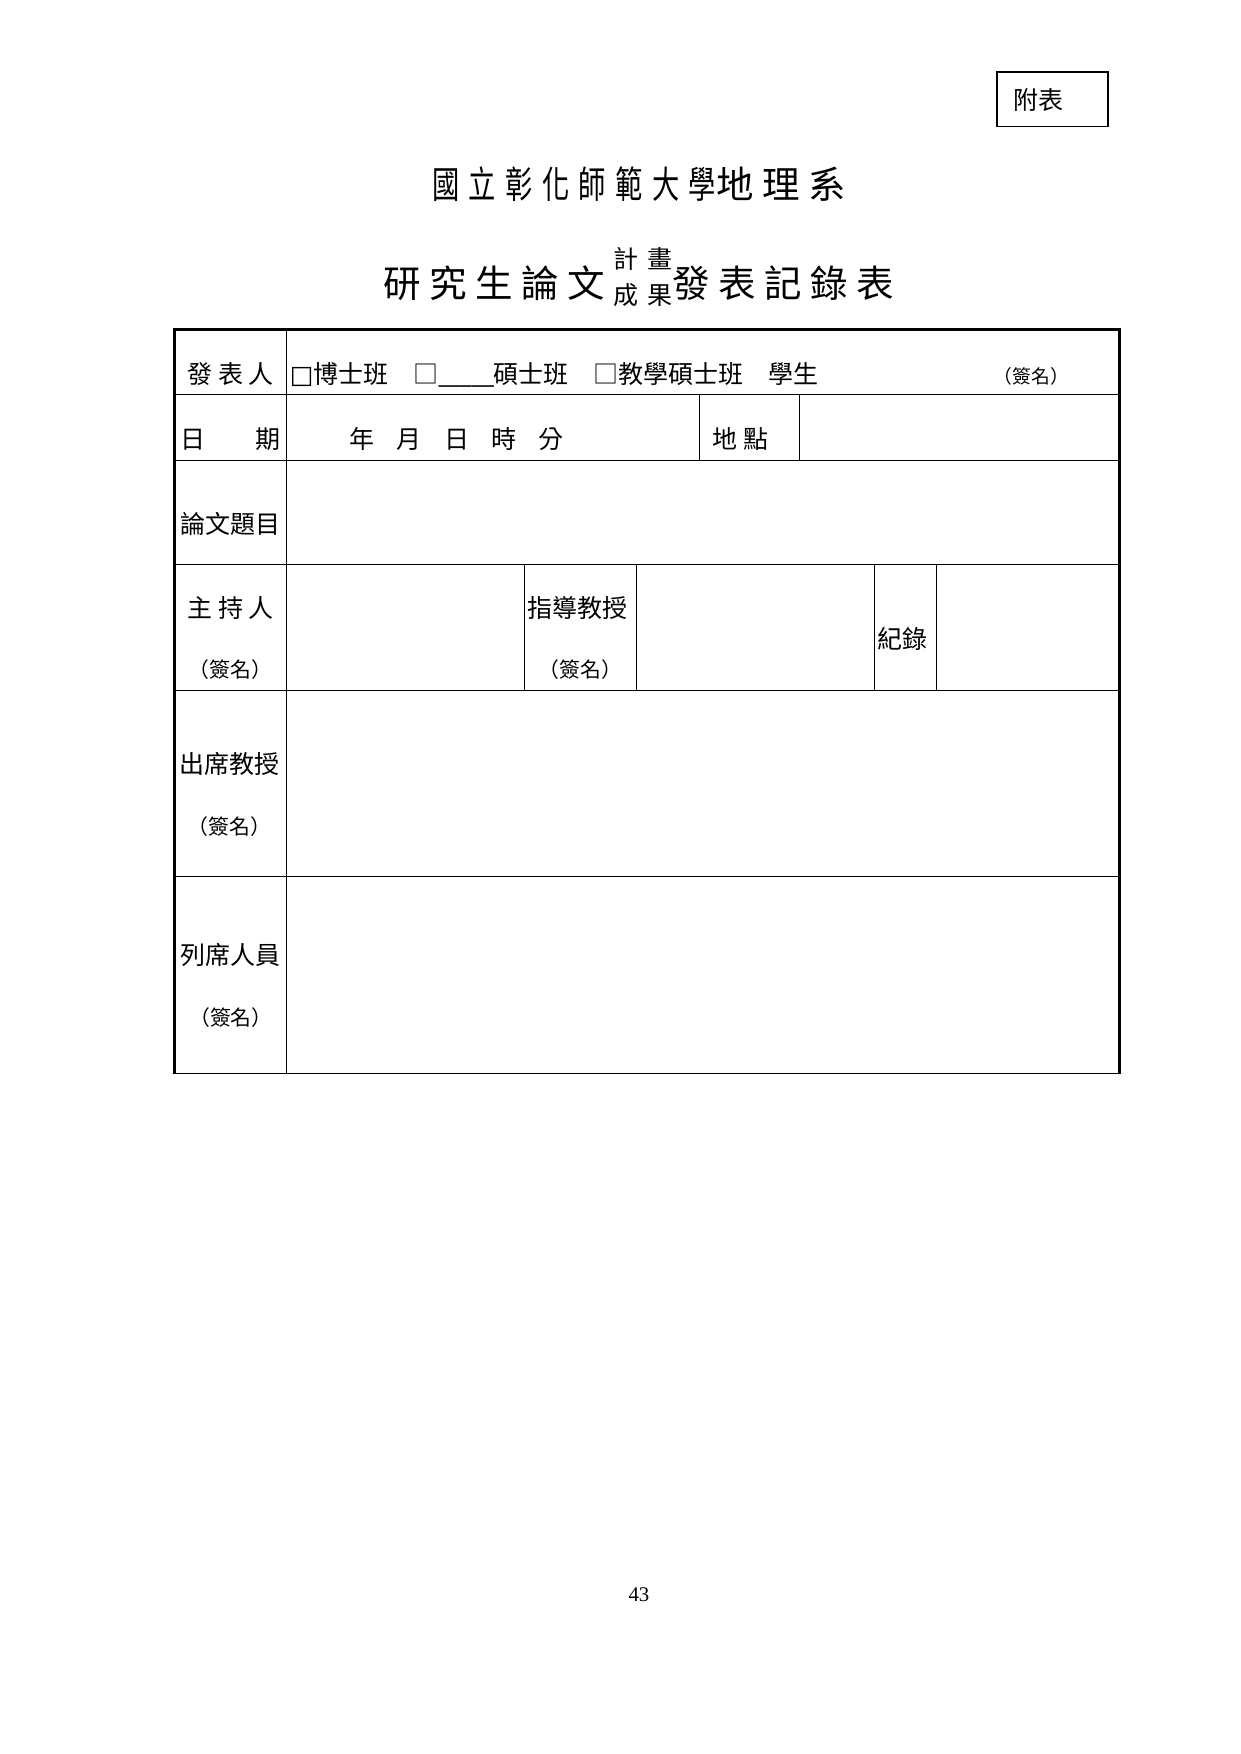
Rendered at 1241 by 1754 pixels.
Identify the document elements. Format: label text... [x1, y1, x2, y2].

text 研究生論文計畫成果發表記錄表 [171, 202, 1106, 327]
table_cell [287, 565, 524, 689]
table_cell [287, 461, 1118, 563]
table_cell [800, 395, 1118, 460]
table_cell 地 點 [700, 395, 799, 460]
table_header 發 表 人 [176, 331, 286, 394]
text 國立彰化師範大學地理系 [171, 140, 1106, 202]
text 附表14 [1013, 80, 1092, 118]
table_cell 紀錄 [875, 565, 936, 689]
table_cell 出席教授 （簽名） [176, 691, 286, 876]
table_cell 主 持 人 （簽名） [176, 565, 286, 689]
table_cell 列席人員 （簽名） [176, 877, 286, 1072]
table_cell [637, 565, 874, 689]
table_header □博士班 □_____碩士班 □教學碩士班 學生 （簽名） [287, 331, 1118, 394]
table_cell 論文題目 [176, 461, 286, 563]
text [998, 73, 1107, 126]
table_cell 日 期 [176, 395, 286, 460]
table_cell 年 月 日 時 分 [287, 395, 699, 460]
table_cell [937, 565, 1118, 689]
table_cell [287, 877, 1118, 1072]
table_cell 指導教授 （簽名） [525, 565, 636, 689]
table_cell [287, 691, 1118, 876]
